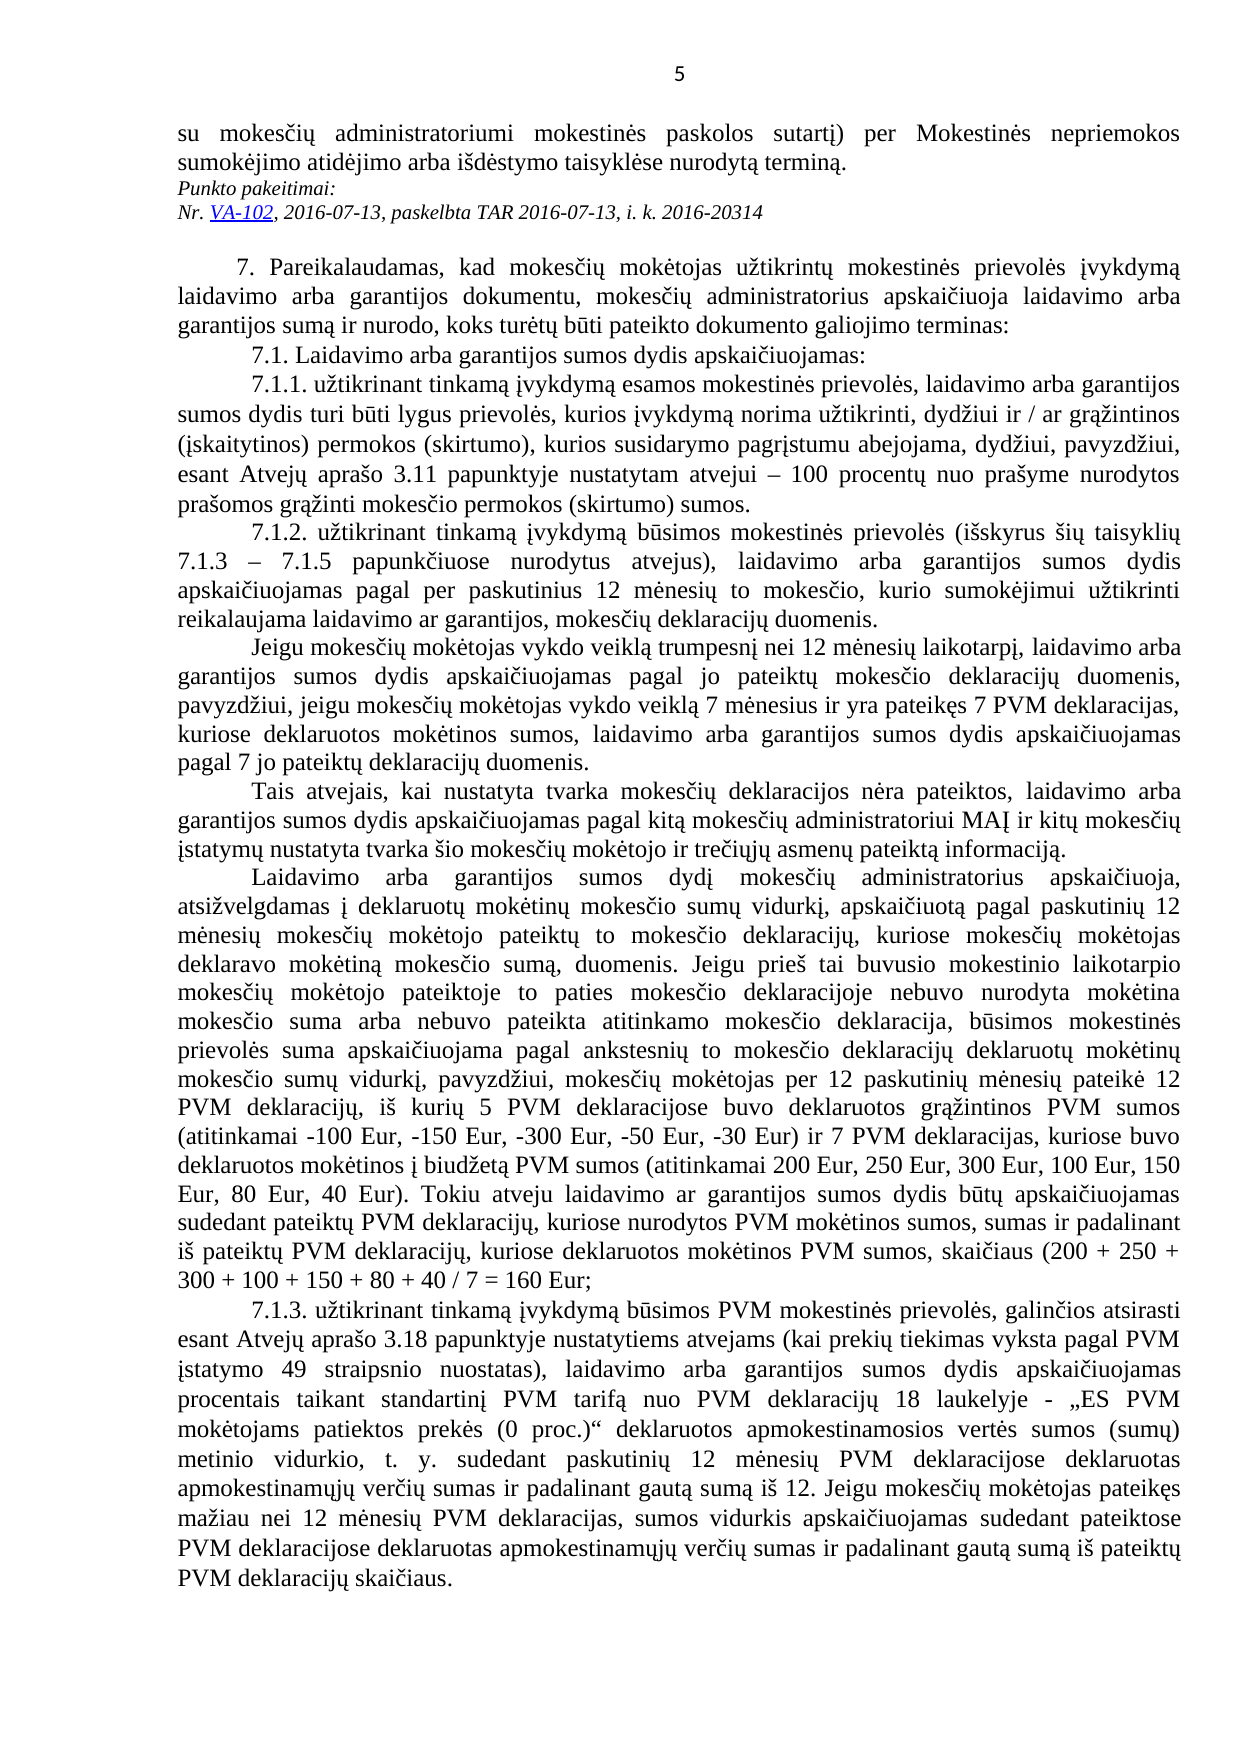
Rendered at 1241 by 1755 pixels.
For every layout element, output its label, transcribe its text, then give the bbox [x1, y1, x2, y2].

text Nr. VA-102, 2016-07-13, paskelbta TAR 2016-07-13, i. k. 2016-20314 [177, 200, 1181, 224]
text Jeigu mokesčių mokėtojas vykdo veiklą trumpesnį nei 12 mėnesių laikotarpį, laidavimo arba garantijos sumos dydis apskaičiuojamas pagal jo pateiktų mokesčio deklaracijų duomenis, pavyzdžiui, jeigu mokesčių mokėtojas vykdo veiklą 7 mėnesius ir yra pateikęs 7 PVM deklaracijas, kuriose deklaruotos mokėtinos sumos, laidavimo arba garantijos sumos dydis apskaičiuojamas pagal 7 jo pateiktų deklaracijų duomenis. [177, 632, 1181, 776]
text 7.1.3. užtikrinant tinkamą įvykdymą būsimos PVM mokestinės prievolės, galinčios atsirasti esant Atvejų aprašo 3.18 papunktyje nustatytiems atvejams (kai prekių tiekimas vyksta pagal PVM įstatymo 49 straipsnio nuostatas), laidavimo arba garantijos sumos dydis apskaičiuojamas procentais taikant standartinį PVM tarifą nuo PVM deklaracijų 18 laukelyje - „ES PVM mokėtojams patiektos prekės (0 proc.)“ deklaruotos apmokestinamosios vertės sumos (sumų) metinio vidurkio, t. y. sudedant paskutinių 12 mėnesių PVM deklaracijose deklaruotas apmokestinamųjų verčių sumas ir padalinant gautą sumą iš 12. Jeigu mokesčių mokėtojas pateikęs mažiau nei 12 mėnesių PVM deklaracijas, sumos vidurkis apskaičiuojamas sudedant pateiktose PVM deklaracijose deklaruotas apmokestinamųjų verčių sumas ir padalinant gautą sumą iš pateiktų PVM deklaracijų skaičiaus. [177, 1294, 1181, 1592]
text 7.1.1. užtikrinant tinkamą įvykdymą esamos mokestinės prievolės, laidavimo arba garantijos sumos dydis turi būti lygus prievolės, kurios įvykdymą norima užtikrinti, dydžiui ir / ar grąžintinos (įskaitytinos) permokos (skirtumo), kurios susidarymo pagrįstumu abejojama, dydžiui, pavyzdžiui, esant Atvejų aprašo 3.11 papunktyje nustatytam atvejui – 100 procentų nuo prašyme nurodytos prašomos grąžinti mokesčio permokos (skirtumo) sumos. [177, 368, 1181, 517]
text 7.1.2. užtikrinant tinkamą įvykdymą būsimos mokestinės prievolės (išskyrus šių taisyklių 7.1.3 – 7.1.5 papunkčiuose nurodytus atvejus), laidavimo arba garantijos sumos dydis apskaičiuojamas pagal per paskutinius 12 mėnesių to mokesčio, kurio sumokėjimui užtikrinti reikalaujama laidavimo ar garantijos, mokesčių deklaracijų duomenis. [177, 517, 1181, 632]
text 7. Pareikalaudamas, kad mokesčių mokėtojas užtikrintų mokestinės prievolės įvykdymą laidavimo arba garantijos dokumentu, mokesčių administratorius apskaičiuoja laidavimo arba garantijos sumą ir nurodo, koks turėtų būti pateikto dokumento galiojimo terminas: [177, 252, 1181, 339]
text Tais atvejais, kai nustatyta tvarka mokesčių deklaracijos nėra pateiktos, laidavimo arba garantijos sumos dydis apskaičiuojamas pagal kitą mokesčių administratoriui MAĮ ir kitų mokesčių įstatymų nustatyta tvarka šio mokesčių mokėtojo ir trečiųjų asmenų pateiktą informaciją. [177, 776, 1181, 862]
text Laidavimo arba garantijos sumos dydį mokesčių administratorius apskaičiuoja, atsižvelgdamas į deklaruotų mokėtinų mokesčio sumų vidurkį, apskaičiuotą pagal paskutinių 12 mėnesių mokesčių mokėtojo pateiktų to mokesčio deklaracijų, kuriose mokesčių mokėtojas deklaravo mokėtiną mokesčio sumą, duomenis. Jeigu prieš tai buvusio mokestinio laikotarpio mokesčių mokėtojo pateiktoje to paties mokesčio deklaracijoje nebuvo nurodyta mokėtina mokesčio suma arba nebuvo pateikta atitinkamo mokesčio deklaracija, būsimos mokestinės prievolės suma apskaičiuojama pagal ankstesnių to mokesčio deklaracijų deklaruotų mokėtinų mokesčio sumų vidurkį, pavyzdžiui, mokesčių mokėtojas per 12 paskutinių mėnesių pateikė 12 PVM deklaracijų, iš kurių 5 PVM deklaracijose buvo deklaruotos grąžintinos PVM sumos (atitinkamai -100 Eur, -150 Eur, -300 Eur, -50 Eur, -30 Eur) ir 7 PVM deklaracijas, kuriose buvo deklaruotos mokėtinos į biudžetą PVM sumos (atitinkamai 200 Eur, 250 Eur, 300 Eur, 100 Eur, 150 Eur, 80 Eur, 40 Eur). Tokiu atveju laidavimo ar garantijos sumos dydis būtų apskaičiuojamas sudedant pateiktų PVM deklaracijų, kuriose nurodytos PVM mokėtinos sumos, sumas ir padalinant iš pateiktų PVM deklaracijų, kuriose deklaruotos mokėtinos PVM sumos, skaičiaus (200 + 250 + 300 + 100 + 150 + 80 + 40 / 7 = 160 Eur; [177, 862, 1181, 1294]
text Punkto pakeitimai: [177, 176, 1181, 200]
text su mokesčių administratoriumi mokestinės paskolos sutartį) per Mokestinės nepriemokos sumokėjimo atidėjimo arba išdėstymo taisyklėse nurodytą terminą. [177, 118, 1181, 176]
text 7.1. Laidavimo arba garantijos sumos dydis apskaičiuojamas: [177, 339, 1181, 368]
